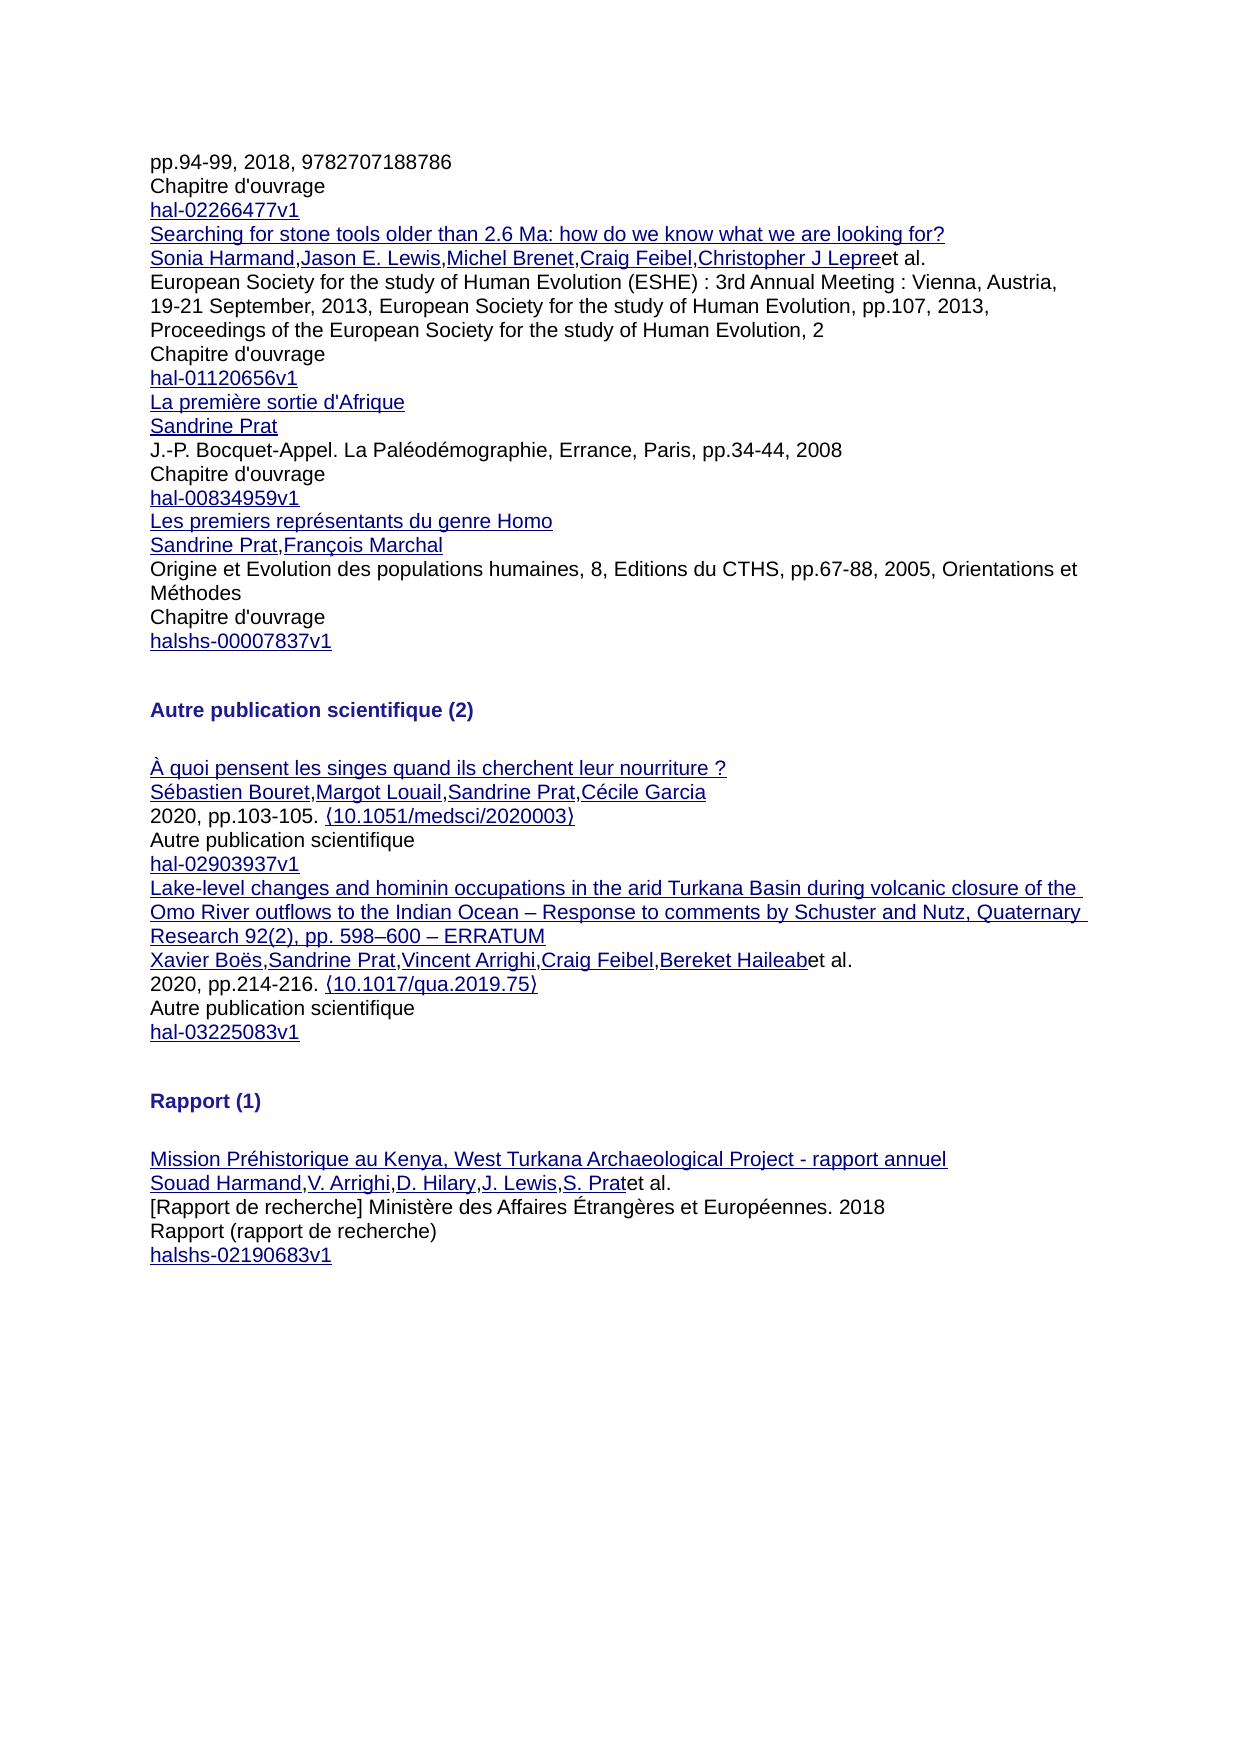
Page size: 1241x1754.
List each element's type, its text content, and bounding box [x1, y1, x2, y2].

table_cell Searching for stone tools older than 2.6 Ma: how do we know what we are looking for? Sonia Harmand,Jason E. Lewis,Michel Brenet,Craig Feibel,Christopher J Lepreet al. European Society for the study of Human Evolution (ESHE) : 3rd Annual Meeting : Vienna, Austria, 19-21 September, 2013, European Society for the study of Human Evolution, pp.107, 2013, Proceedings of the European Society for the study of Human Evolution, 2 Chapitre d'ouvrage hal-01120656v1 [150, 222, 1090, 389]
table_cell La première sortie d'Afrique Sandrine Prat J.-P. Bocquet-Appel. La Paléodémographie, Errance, Paris, pp.34-44, 2008 Chapitre d'ouvrage hal-00834959v1 [150, 390, 1090, 509]
table_cell Les premiers représentants du genre Homo Sandrine Prat,François Marchal Origine et Evolution des populations humaines, 8, Editions du CTHS, pp.67-88, 2005, Orientations et Méthodes Chapitre d'ouvrage halshs-00007837v1 [150, 509, 1090, 653]
subtitle Rapport (1) [150, 1088, 1090, 1112]
table_cell L’émergence du genre Homo Sandrine Prat INRAP. Une Histoire des Civilisations, Jean-Paul Demoule, Alain Schnapp, Dominique Garcia (dir.), pp.94-99, 2018, 9782707188786 Chapitre d'ouvrage hal-02266477v1 [150, 150, 1090, 222]
subtitle Autre publication scientifique (2) [150, 698, 1090, 722]
table_header À quoi pensent les singes quand ils cherchent leur nourriture ? Sébastien Bouret,Margot Louail,Sandrine Prat,Cécile Garcia 2020, pp.103-105. ⟨10.1051/medsci/2020003⟩ Autre publication scientifique hal-02903937v1 [150, 756, 1090, 876]
table_header Mission Préhistorique au Kenya, West Turkana Archaeological Project - rapport annuel Souad Harmand,V. Arrighi,D. Hilary,J. Lewis,S. Pratet al. [Rapport de recherche] Ministère des Affaires Étrangères et Européennes. 2018 Rapport (rapport de recherche) halshs-02190683v1 [150, 1147, 1090, 1267]
table_cell Lake-level changes and hominin occupations in the arid Turkana Basin during volcanic closure of the Omo River outflows to the Indian Ocean – Response to comments by Schuster and Nutz, Quaternary Research 92(2), pp. 598–600 – ERRATUM Xavier Boës,Sandrine Prat,Vincent Arrighi,Craig Feibel,Bereket Haileabet al. 2020, pp.214-216. ⟨10.1017/qua.2019.75⟩ Autre publication scientifique hal-03225083v1 [150, 876, 1090, 1044]
